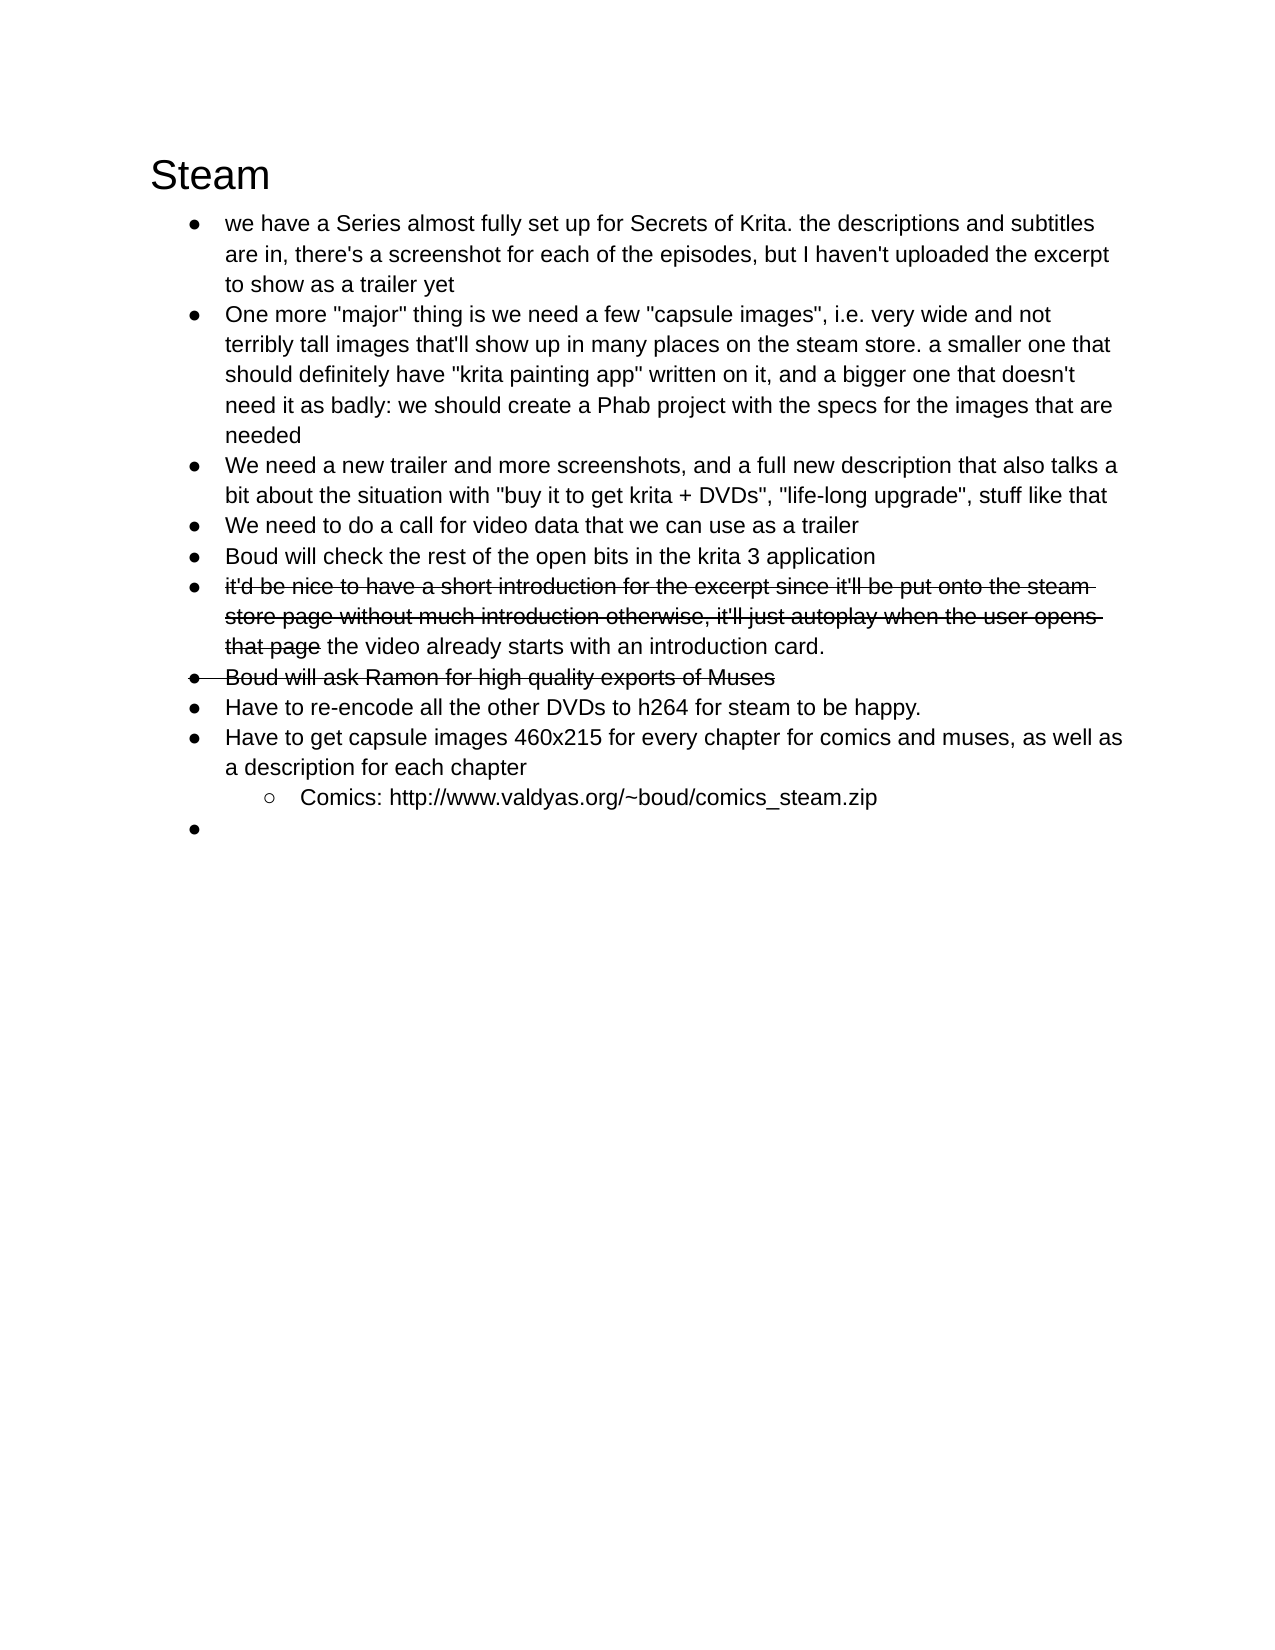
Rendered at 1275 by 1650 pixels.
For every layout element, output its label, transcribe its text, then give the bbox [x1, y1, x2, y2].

list Comics: http://www.valdyas.org/~boud/comics_steam.zip [262, 784, 1125, 811]
list We need to do a call for video data that we can use as a trailer [187, 512, 1125, 539]
list it'd be nice to have a short introduction for the excerpt since it'll be put onto the steam store page without much introduction otherwise, it'll just autoplay when the user opens that page the video already starts with an introduction card. [187, 573, 1125, 660]
list Have to get capsule images 460x215 for every chapter for comics and muses, as well as a description for each chapter [187, 724, 1125, 781]
list We need a new trailer and more screenshots, and a full new description that also talks a bit about the situation with "buy it to get krita + DVDs", "life-long upgrade", stuff like that [187, 452, 1125, 509]
list Have to re-encode all the other DVDs to h264 for steam to be happy. [187, 694, 1125, 720]
list Boud will ask Ramon for high quality exports of Muses [187, 663, 1125, 690]
subtitle Steam [150, 150, 1125, 198]
list One more "major" thing is we need a few "capsule images", i.e. very wide and not terribly tall images that'll show up in many places on the steam store. a smaller one that should definitely have "krita painting app" written on it, and a bigger one that doesn't need it as badly: we should create a Phab project with the specs for the images that are needed [187, 301, 1125, 448]
list Boud will check the rest of the open bits in the krita 3 application [187, 543, 1125, 569]
list we have a Series almost fully set up for Secrets of Krita. the descriptions and subtitles are in, there's a screenshot for each of the episodes, but I haven't uploaded the excerpt to show as a trailer yet [187, 210, 1125, 297]
